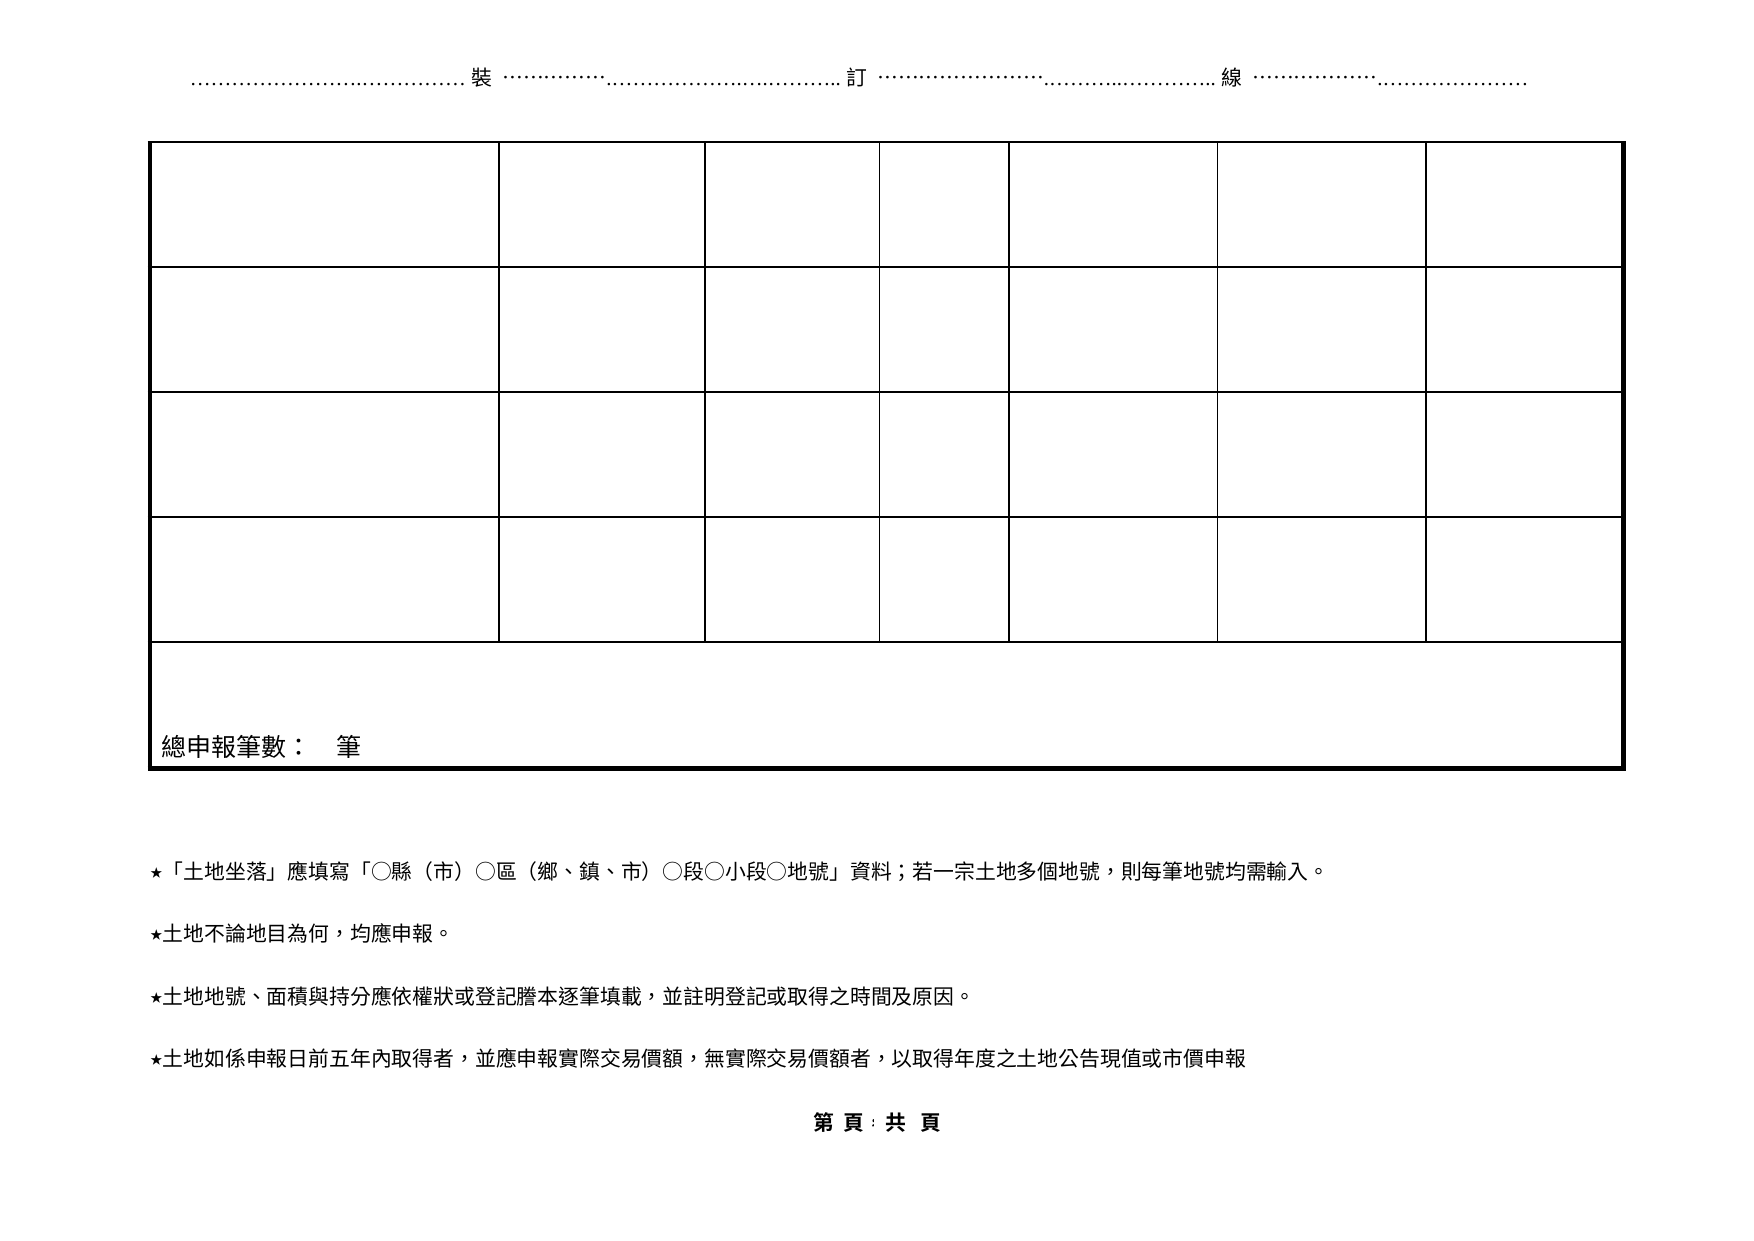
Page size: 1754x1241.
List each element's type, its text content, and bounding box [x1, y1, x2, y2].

table_cell [1218, 518, 1425, 641]
table_cell 總申報筆數： 筆 [152, 643, 1621, 766]
text ★土地地號、面積與持分應依權狀或登記謄本逐筆填載，並註明登記或取得之時間及原因。 [150, 953, 1604, 1016]
table_cell [500, 143, 704, 266]
table_cell [706, 268, 879, 391]
table_cell [1427, 518, 1621, 641]
table_cell [706, 518, 879, 641]
table_cell [500, 268, 704, 391]
table_cell [1010, 268, 1217, 391]
table_cell [1218, 393, 1425, 516]
table_cell [500, 393, 704, 516]
table_cell [1427, 143, 1621, 266]
table_cell [1010, 518, 1217, 641]
table_cell [706, 143, 879, 266]
table_cell [1427, 393, 1621, 516]
table_cell [1218, 143, 1425, 266]
table_cell [880, 518, 1008, 641]
table_cell [1218, 268, 1425, 391]
table_cell [152, 518, 498, 641]
table_cell [880, 268, 1008, 391]
table_cell [880, 393, 1008, 516]
table_cell [152, 143, 498, 266]
table_cell [1010, 393, 1217, 516]
table_cell [1010, 143, 1217, 266]
table_cell [706, 393, 879, 516]
text ★土地如係申報日前五年內取得者，並應申報實際交易價額，無實際交易價額者，以取得年度之土地公告現值或市價申報 [150, 1016, 1604, 1078]
table_cell [1427, 268, 1621, 391]
table_cell [880, 143, 1008, 266]
table_cell [152, 268, 498, 391]
text ★「土地坐落」應填寫「○縣（市）○區（鄉、鎮、市）○段○小段○地號」資料；若一宗土地多個地號，則每筆地號均需輸入。 [150, 828, 1604, 891]
table_cell [152, 393, 498, 516]
table_cell [500, 518, 704, 641]
text ★土地不論地目為何，均應申報。 [150, 891, 1604, 953]
